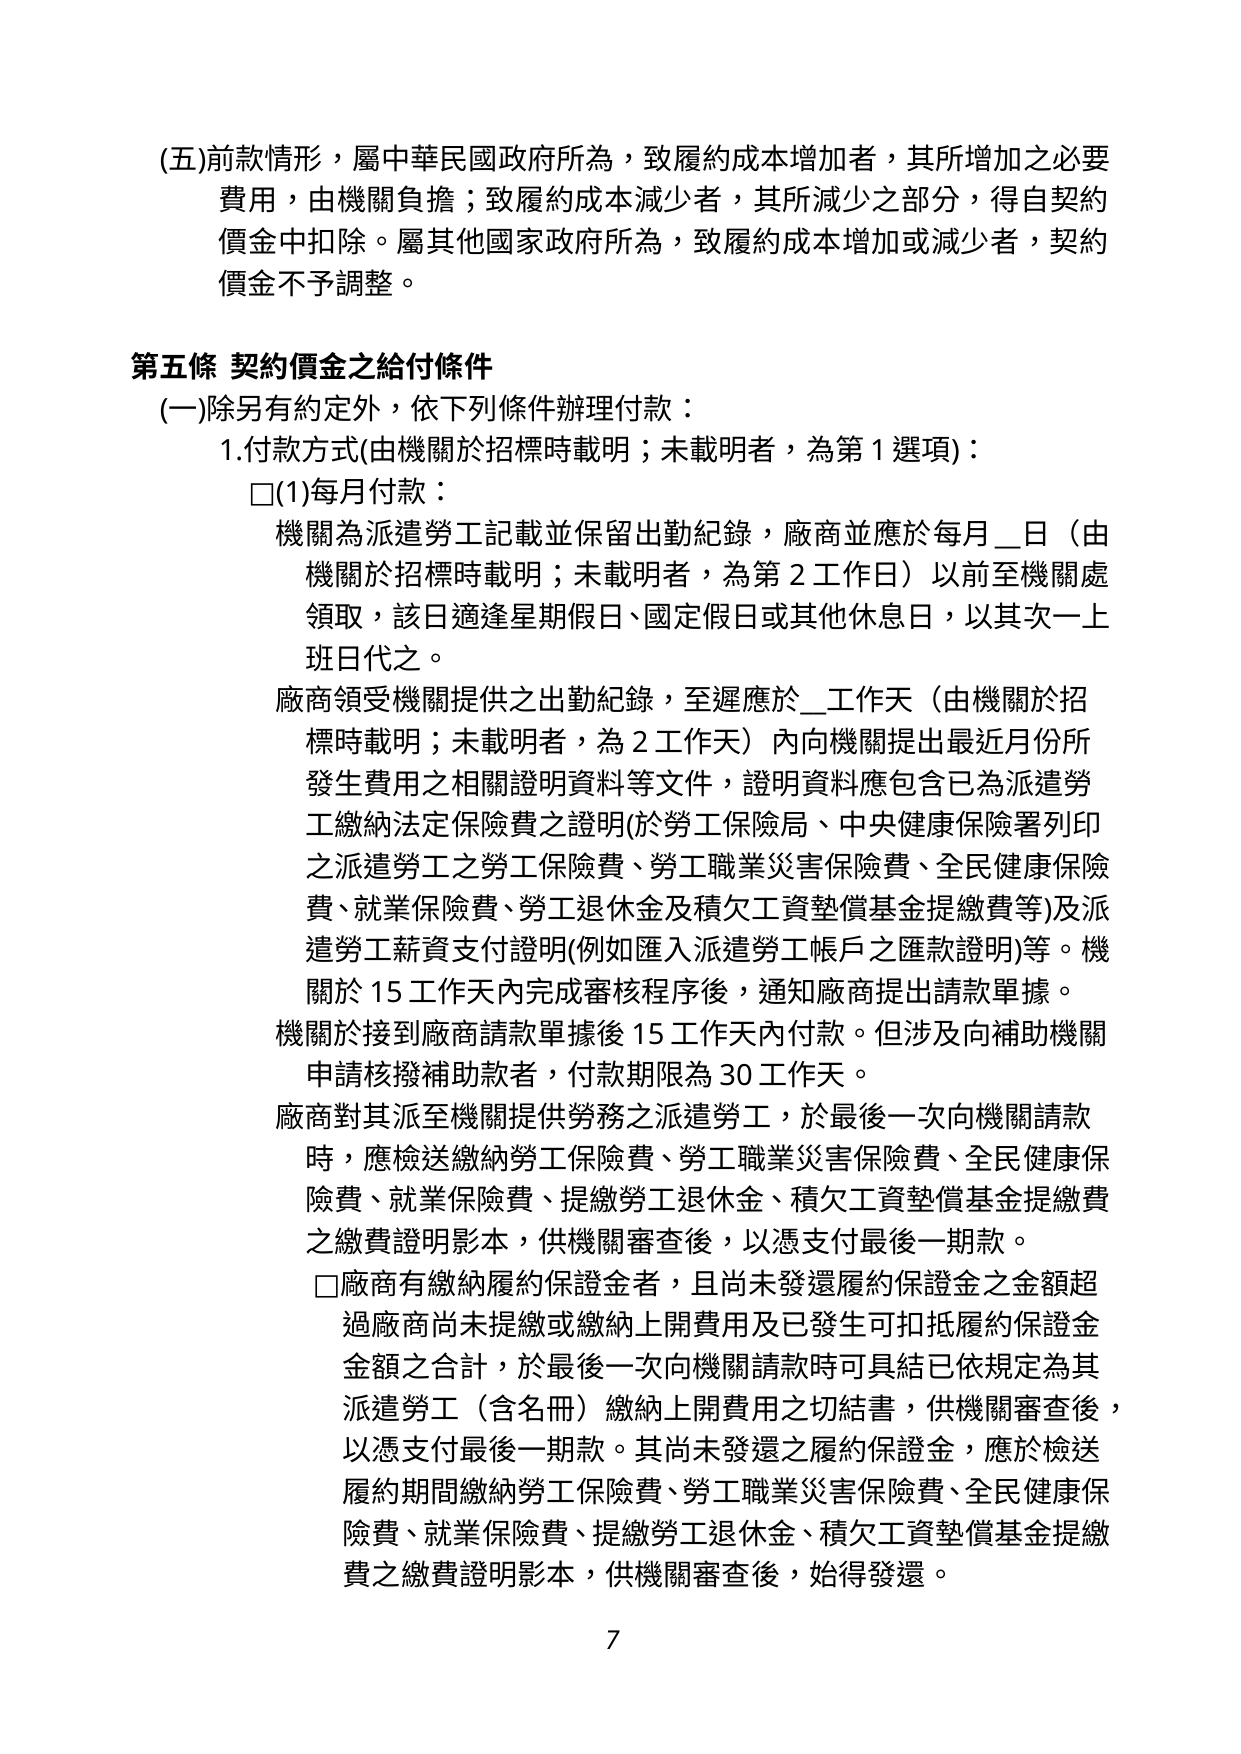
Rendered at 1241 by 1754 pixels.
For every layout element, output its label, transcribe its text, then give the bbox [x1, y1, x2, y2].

text 廠商領受機關提供之出勤紀錄，至遲應於__工作天（由機關於招標時載明；未載明者，為2工作天）內向機關提出最近月份所發生費用之相關證明資料等文件，證明資料應包含已為派遣勞工繳納法定保險費之證明(於勞工保險局、中央健康保險署列印之派遣勞工之勞工保險費、勞工職業災害保險費、全民健康保險費、就業保險費、勞工退休金及積欠工資墊償基金提繳費等)及派遣勞工薪資支付證明(例如匯入派遣勞工帳戶之匯款證明)等。機關於15工作天內完成審核程序後，通知廠商提出請款單據。 [275, 677, 1110, 1011]
text □廠商有繳納履約保證金者，且尚未發還履約保證金之金額超過廠商尚未提繳或繳納上開費用及已發生可扣抵履約保證金金額之合計，於最後一次向機關請款時可具結已依規定為其派遣勞工（含名冊）繳納上開費用之切結書，供機關審查後，以憑支付最後一期款。其尚未發還之履約保證金，應於檢送履約期間繳納勞工保險費、勞工職業災害保險費、全民健康保險費、就業保險費、提繳勞工退休金、積欠工資墊償基金提繳費之繳費證明影本，供機關審查後，始得發還。 [313, 1261, 1110, 1594]
text 機關於接到廠商請款單據後15工作天內付款。但涉及向補助機關申請核撥補助款者，付款期限為30工作天。 [275, 1011, 1110, 1094]
text □(1)每月付款： [248, 469, 1110, 511]
text 機關為派遣勞工記載並保留出勤紀錄，廠商並應於每月__日（由機關於招標時載明；未載明者，為第2工作日）以前至機關處領取，該日適逢星期假日、國定假日或其他休息日，以其次一上班日代之。 [275, 511, 1110, 677]
text 廠商對其派至機關提供勞務之派遣勞工，於最後一次向機關請款時，應檢送繳納勞工保險費、勞工職業災害保險費、全民健康保險費、就業保險費、提繳勞工退休金、積欠工資墊償基金提繳費之繳費證明影本，供機關審查後，以憑支付最後一期款。 [275, 1094, 1110, 1261]
text 第五條 契約價金之給付條件 [130, 344, 1110, 386]
text (一)除另有約定外，依下列條件辦理付款： [159, 386, 1110, 427]
text (五)前款情形，屬中華民國政府所為，致履約成本增加者，其所增加之必要費用，由機關負擔；致履約成本減少者，其所減少之部分，得自契約價金中扣除。屬其他國家政府所為，致履約成本增加或減少者，契約價金不予調整。 [159, 136, 1110, 302]
text 1.付款方式(由機關於招標時載明；未載明者，為第1選項)： [218, 427, 1104, 469]
